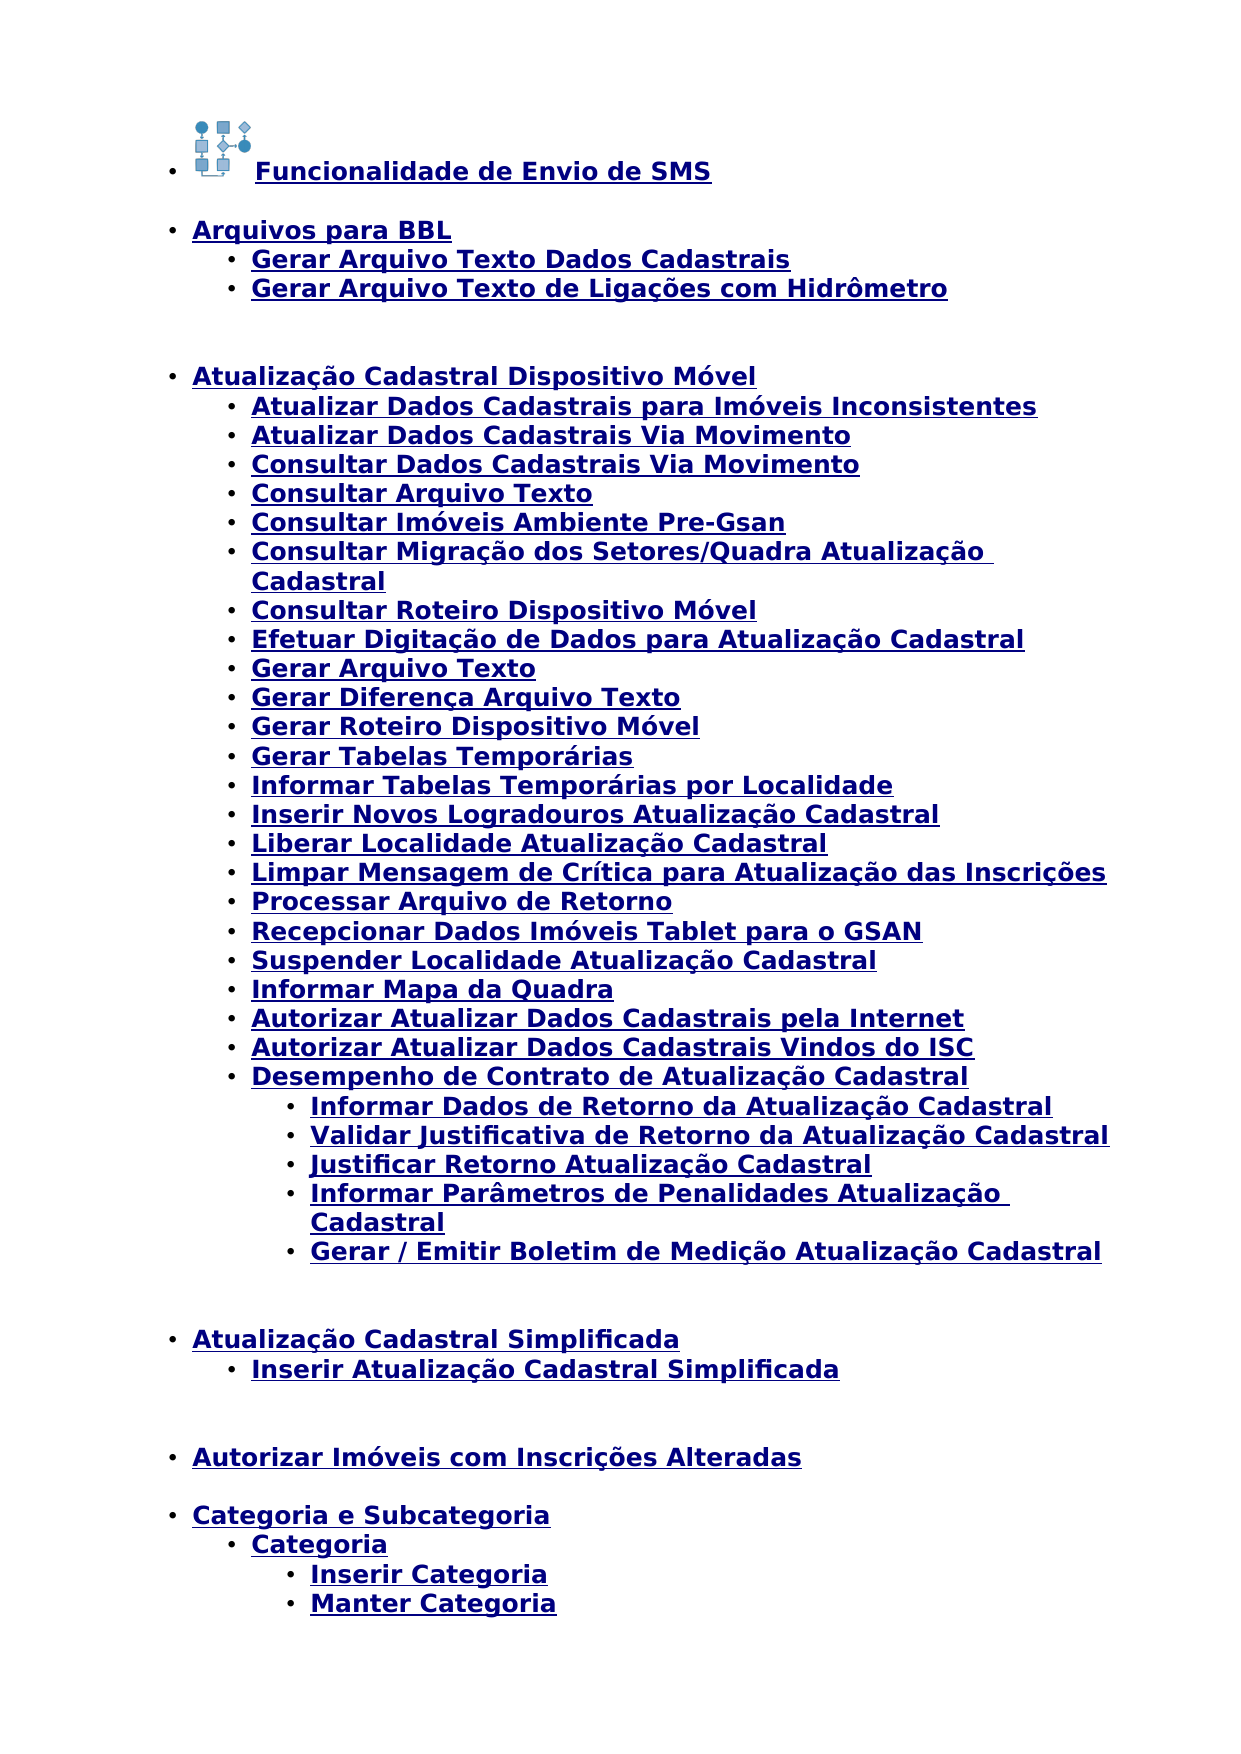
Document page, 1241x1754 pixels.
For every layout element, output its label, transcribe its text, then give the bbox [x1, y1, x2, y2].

list Inserir Novos Logradouros Atualização Cadastral [236, 800, 1122, 829]
list Consultar Arquivo Texto [236, 479, 1122, 508]
picture [192, 118, 255, 181]
list Atualizar Dados Cadastrais Via Movimento [236, 421, 1122, 450]
list Autorizar Atualizar Dados Cadastrais Vindos do ISC [236, 1033, 1122, 1062]
list Efetuar Digitação de Dados para Atualização Cadastral [236, 625, 1122, 654]
list Informar Parâmetros de Penalidades Atualização Cadastral [295, 1179, 1122, 1237]
list Inserir Categoria [295, 1560, 1122, 1589]
list Processar Arquivo de Retorno [236, 887, 1122, 917]
list Atualização Cadastral Simplificada [177, 1326, 1122, 1355]
list Autorizar Imóveis com Inscrições Alteradas [177, 1443, 1122, 1472]
list Categoria [236, 1531, 1122, 1560]
list Informar Mapa da Quadra [236, 975, 1122, 1004]
list Consultar Imóveis Ambiente Pre-Gsan [236, 508, 1122, 537]
list Autorizar Atualizar Dados Cadastrais pela Internet [236, 1004, 1122, 1033]
list Recepcionar Dados Imóveis Tablet para o GSAN [236, 917, 1122, 946]
list Informar Dados de Retorno da Atualização Cadastral [295, 1092, 1122, 1121]
list Categoria e Subcategoria [177, 1502, 1122, 1531]
list Suspender Localidade Atualização Cadastral [236, 946, 1122, 975]
list Funcionalidade de Envio de SMS [177, 118, 1122, 187]
list Informar Tabelas Temporárias por Localidade [236, 771, 1122, 800]
list Atualização Cadastral Dispositivo Móvel [177, 362, 1122, 392]
list Consultar Dados Cadastrais Via Movimento [236, 450, 1122, 479]
list Arquivos para BBL [177, 216, 1122, 245]
list Justificar Retorno Atualização Cadastral [295, 1150, 1122, 1179]
list Gerar Roteiro Dispositivo Móvel [236, 712, 1122, 742]
list Inserir Atualização Cadastral Simplificada [236, 1355, 1122, 1384]
list Manter Categoria [295, 1589, 1122, 1618]
list Gerar Arquivo Texto Dados Cadastrais [236, 245, 1122, 274]
list Atualizar Dados Cadastrais para Imóveis Inconsistentes [236, 392, 1122, 421]
list Consultar Roteiro Dispositivo Móvel [236, 596, 1122, 625]
list Consultar Migração dos Setores/Quadra Atualização Cadastral [236, 537, 1122, 596]
list Gerar Arquivo Texto de Ligações com Hidrômetro [236, 274, 1122, 303]
list Gerar Diferença Arquivo Texto [236, 683, 1122, 712]
list Gerar Tabelas Temporárias [236, 742, 1122, 771]
list Desempenho de Contrato de Atualização Cadastral [236, 1062, 1122, 1092]
list Gerar Arquivo Texto [236, 654, 1122, 683]
list Validar Justificativa de Retorno da Atualização Cadastral [295, 1121, 1122, 1150]
list Gerar / Emitir Boletim de Medição Atualização Cadastral [295, 1237, 1122, 1267]
list Limpar Mensagem de Crítica para Atualização das Inscrições [236, 858, 1122, 887]
list Liberar Localidade Atualização Cadastral [236, 829, 1122, 858]
